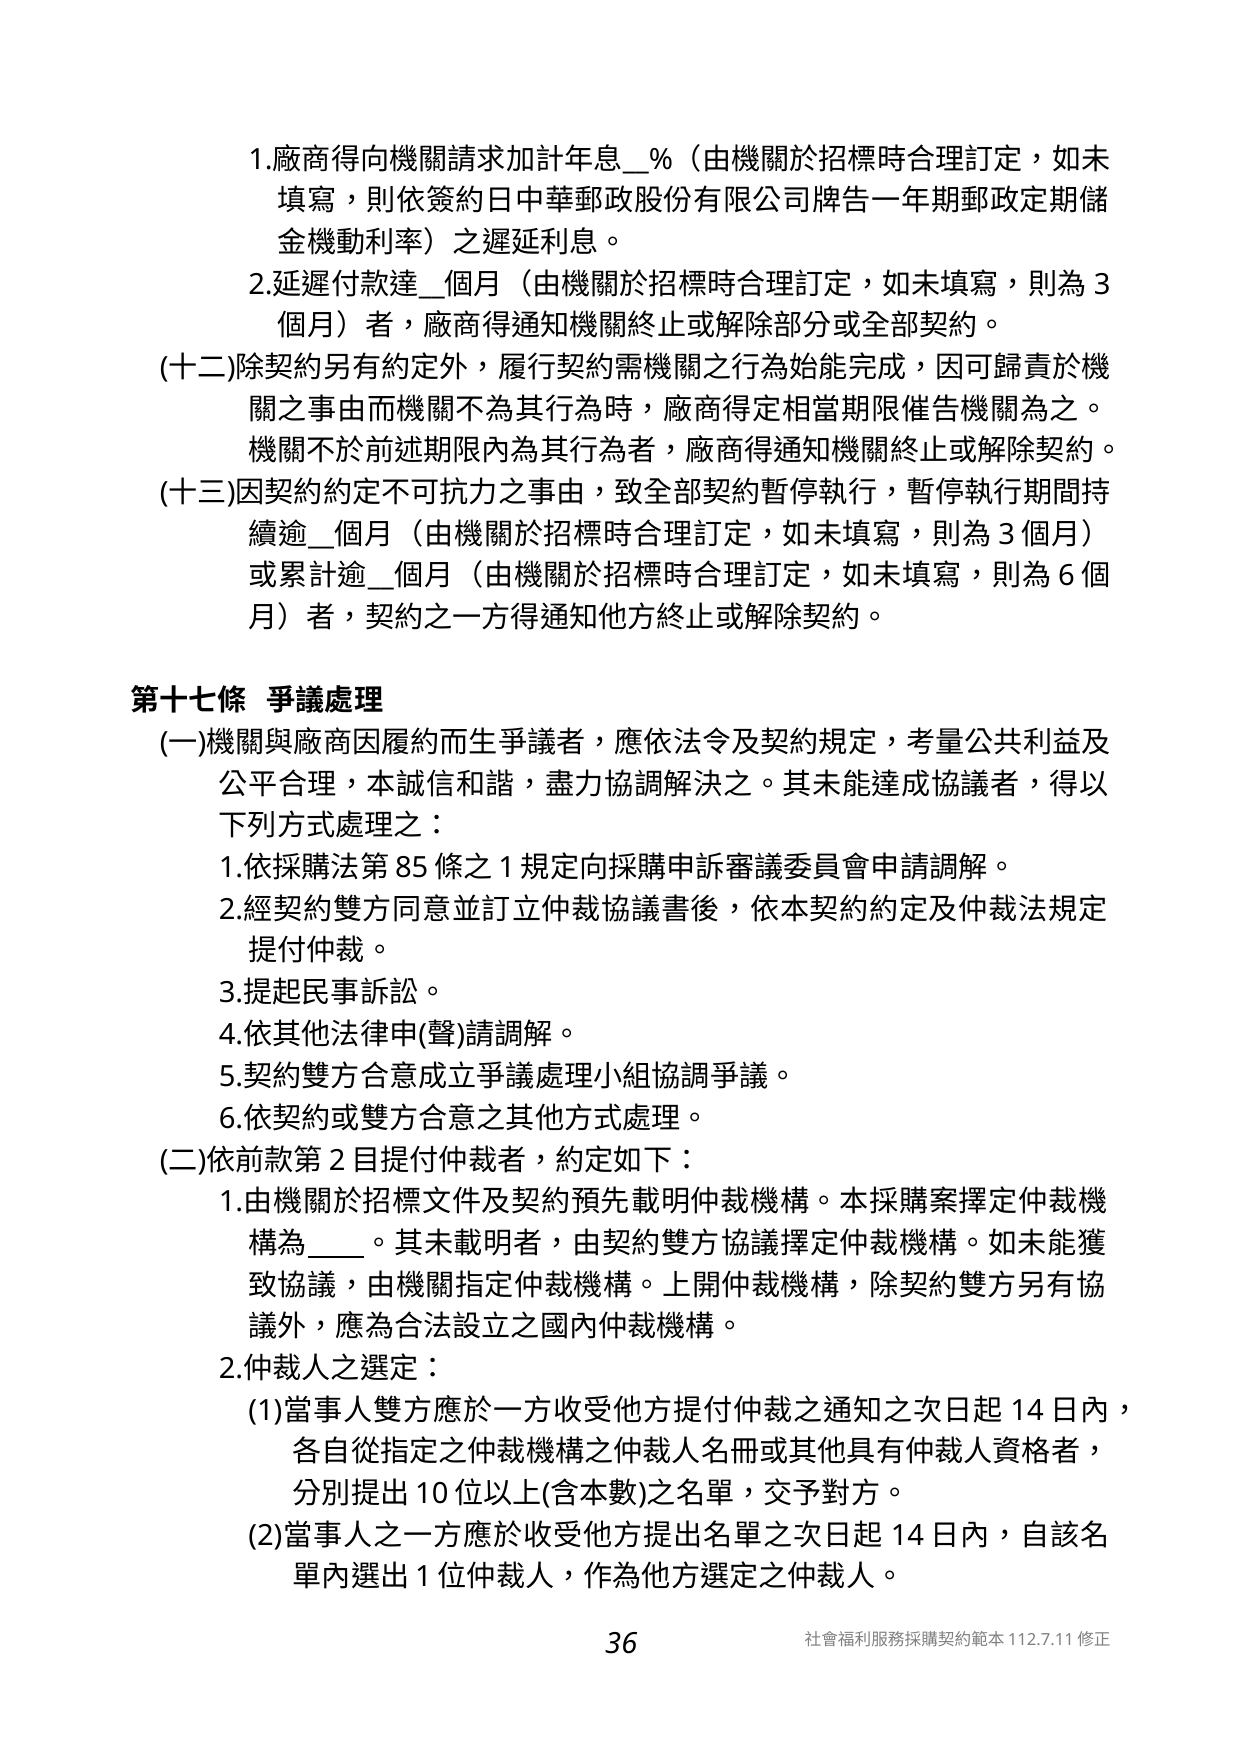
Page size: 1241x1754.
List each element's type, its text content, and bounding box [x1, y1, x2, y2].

text 2.延遲付款達__個月（由機關於招標時合理訂定，如未填寫，則為3個月）者，廠商得通知機關終止或解除部分或全部契約。 [248, 261, 1110, 344]
text (十二)除契約另有約定外，履行契約需機關之行為始能完成，因可歸責於機關之事由而機關不為其行為時，廠商得定相當期限催告機關為之。機關不於前述期限內為其行為者，廠商得通知機關終止或解除契約。 [159, 344, 1110, 469]
text (一)機關與廠商因履約而生爭議者，應依法令及契約規定，考量公共利益及公平合理，本誠信和諧，盡力協調解決之。其未能達成協議者，得以下列方式處理之： [159, 719, 1110, 844]
text 第十七條 爭議處理 [130, 677, 1110, 719]
text (十三)因契約約定不可抗力之事由，致全部契約暫停執行，暫停執行期間持續逾__個月（由機關於招標時合理訂定，如未填寫，則為3個月）或累計逾__個月（由機關於招標時合理訂定，如未填寫，則為6個月）者，契約之一方得通知他方終止或解除契約。 [159, 469, 1110, 636]
text (二)依前款第2目提付仲裁者，約定如下： [159, 1137, 1110, 1178]
text (1)當事人雙方應於一方收受他方提付仲裁之通知之次日起14日內，各自從指定之仲裁機構之仲裁人名冊或其他具有仲裁人資格者，分別提出10位以上(含本數)之名單，交予對方。 [248, 1387, 1110, 1512]
text 6.依契約或雙方合意之其他方式處理。 [218, 1095, 1108, 1137]
text 2.經契約雙方同意並訂立仲裁協議書後，依本契約約定及仲裁法規定提付仲裁。 [218, 886, 1108, 969]
text 3.提起民事訴訟。 [218, 969, 1108, 1011]
text 4.依其他法律申(聲)請調解。 [218, 1011, 1108, 1052]
text 2.仲裁人之選定： [218, 1345, 1108, 1387]
text (2)當事人之一方應於收受他方提出名單之次日起14日內，自該名單內選出1位仲裁人，作為他方選定之仲裁人。 [248, 1512, 1110, 1595]
text 1.依採購法第85條之1規定向採購申訴審議委員會申請調解。 [218, 844, 1108, 886]
text 1.廠商得向機關請求加計年息__%（由機關於招標時合理訂定，如未填寫，則依簽約日中華郵政股份有限公司牌告一年期郵政定期儲金機動利率）之遲延利息。 [248, 136, 1110, 261]
text 1.由機關於招標文件及契約預先載明仲裁機構。本採購案擇定仲裁機構為 。其未載明者，由契約雙方協議擇定仲裁機構。如未能獲致協議，由機關指定仲裁機構。上開仲裁機構，除契約雙方另有協議外，應為合法設立之國內仲裁機構。 [218, 1178, 1108, 1345]
text 5.契約雙方合意成立爭議處理小組協調爭議。 [218, 1052, 1110, 1095]
